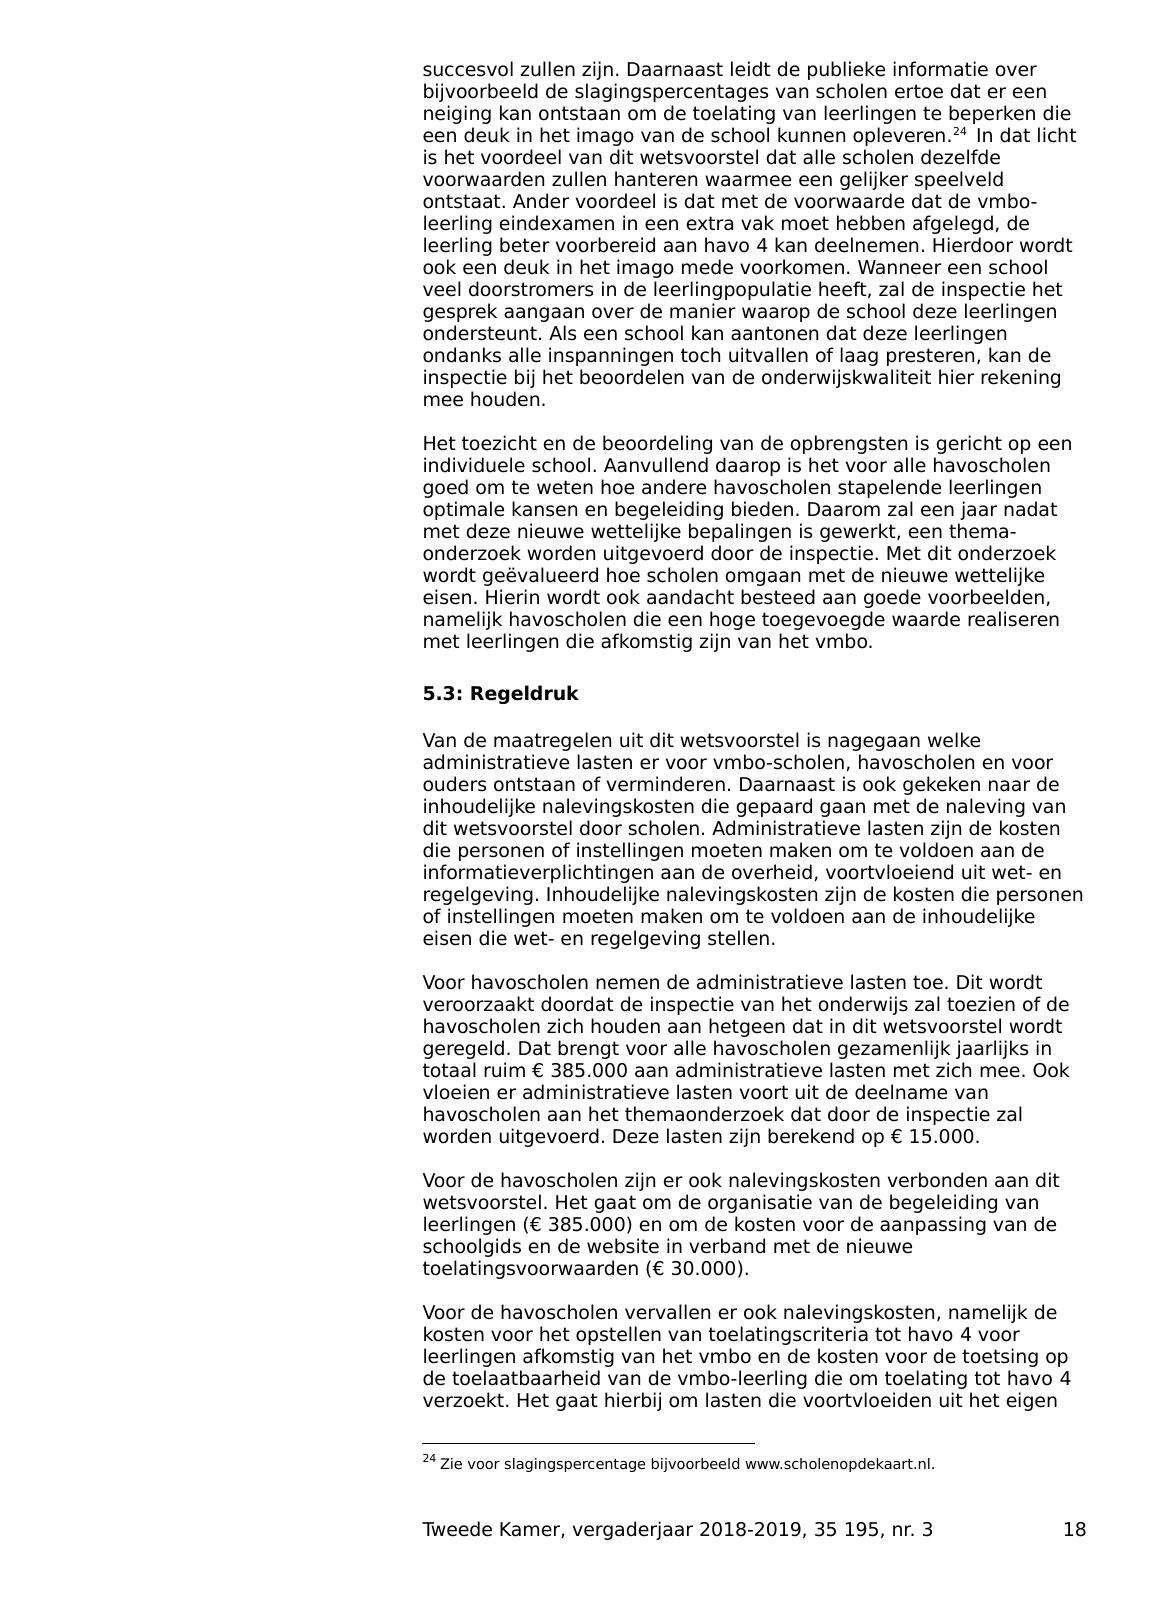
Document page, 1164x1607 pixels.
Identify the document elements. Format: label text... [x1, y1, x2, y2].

text Van de maatregelen uit dit wetsvoorstel is nagegaan welke administratieve lasten er voor vmbo-scholen, havoscholen en voor ouders ontstaan of verminderen. Daarnaast is ook gekeken naar de inhoudelijke nalevingskosten die gepaard gaan met de naleving van dit wetsvoorstel door scholen. Administratieve lasten zijn de kosten die personen of instellingen moeten maken om te voldoen aan de informatieverplichtingen aan de overheid, voortvloeiend uit wet- en regelgeving. Inhoudelijke nalevingskosten zijn de kosten die personen of instellingen moeten maken om te voldoen aan de inhoudelijke eisen die wet- en regelgeving stellen. [422, 730, 1087, 949]
text Voor de havoscholen zijn er ook nalevingskosten verbonden aan dit wetsvoorstel. Het gaat om de organisatie van de begeleiding van leerlingen (€ 385.000) en om de kosten voor de aanpassing van de schoolgids en de website in verband met de nieuwe toelatingsvoorwaarden (€ 30.000). [422, 1170, 1087, 1279]
text succesvol zullen zijn. Daarnaast leidt de publieke informatie over bijvoorbeeld de slagingspercentages van scholen ertoe dat er een neiging kan ontstaan om de toelating van leerlingen te beperken die een deuk in het imago van de school kunnen opleveren. In dat licht is het voordeel van dit wetsvoorstel dat alle scholen dezelfde voorwaarden zullen hanteren waarmee een gelijker speelveld ontstaat. Ander voordeel is dat met de voorwaarde dat de vmbo-leerling eindexamen in een extra vak moet hebben afgelegd, de leerling beter voorbereid aan havo 4 kan deelnemen. Hierdoor wordt ook een deuk in het imago mede voorkomen. Wanneer een school veel doorstromers in de leerlingpopulatie heeft, zal de inspectie het gesprek aangaan over de manier waarop de school deze leerlingen ondersteunt. Als een school kan aantonen dat deze leerlingen ondanks alle inspanningen toch uitvallen of laag presteren, kan de inspectie bij het beoordelen van de onderwijskwaliteit hier rekening mee houden. [422, 59, 1087, 411]
subtitle 5.3: Regeldruk [422, 683, 1087, 705]
text Zie voor slagingspercentage bijvoorbeeld www.scholenopdekaart.nl. [422, 1452, 1087, 1474]
text Voor havoscholen nemen de administratieve lasten toe. Dit wordt veroorzaakt doordat de inspectie van het onderwijs zal toezien of de havoscholen zich houden aan hetgeen dat in dit wetsvoorstel wordt geregeld. Dat brengt voor alle havoscholen gezamenlijk jaarlijks in totaal ruim € 385.000 aan administratieve lasten met zich mee. Ook vloeien er administratieve lasten voort uit de deelname van havoscholen aan het themaonderzoek dat door de inspectie zal worden uitgevoerd. Deze lasten zijn berekend op € 15.000. [422, 972, 1087, 1147]
text Het toezicht en de beoordeling van de opbrengsten is gericht op een individuele school. Aanvullend daarop is het voor alle havoscholen goed om te weten hoe andere havoscholen stapelende leerlingen optimale kansen en begeleiding bieden. Daarom zal een jaar nadat met deze nieuwe wettelijke bepalingen is gewerkt, een thema-onderzoek worden uitgevoerd door de inspectie. Met dit onderzoek wordt geëvalueerd hoe scholen omgaan met de nieuwe wettelijke eisen. Hierin wordt ook aandacht besteed aan goede voorbeelden, namelijk havoscholen die een hoge toegevoegde waarde realiseren met leerlingen die afkomstig zijn van het vmbo. [422, 433, 1087, 653]
text Voor de havoscholen vervallen er ook nalevingskosten, namelijk de kosten voor het opstellen van toelatingscriteria tot havo 4 voor leerlingen afkomstig van het vmbo en de kosten voor de toetsing op de toelaatbaarheid van de vmbo-leerling die om toelating tot havo 4 verzoekt. Het gaat hierbij om lasten die voortvloeiden uit het eigen [422, 1302, 1087, 1412]
